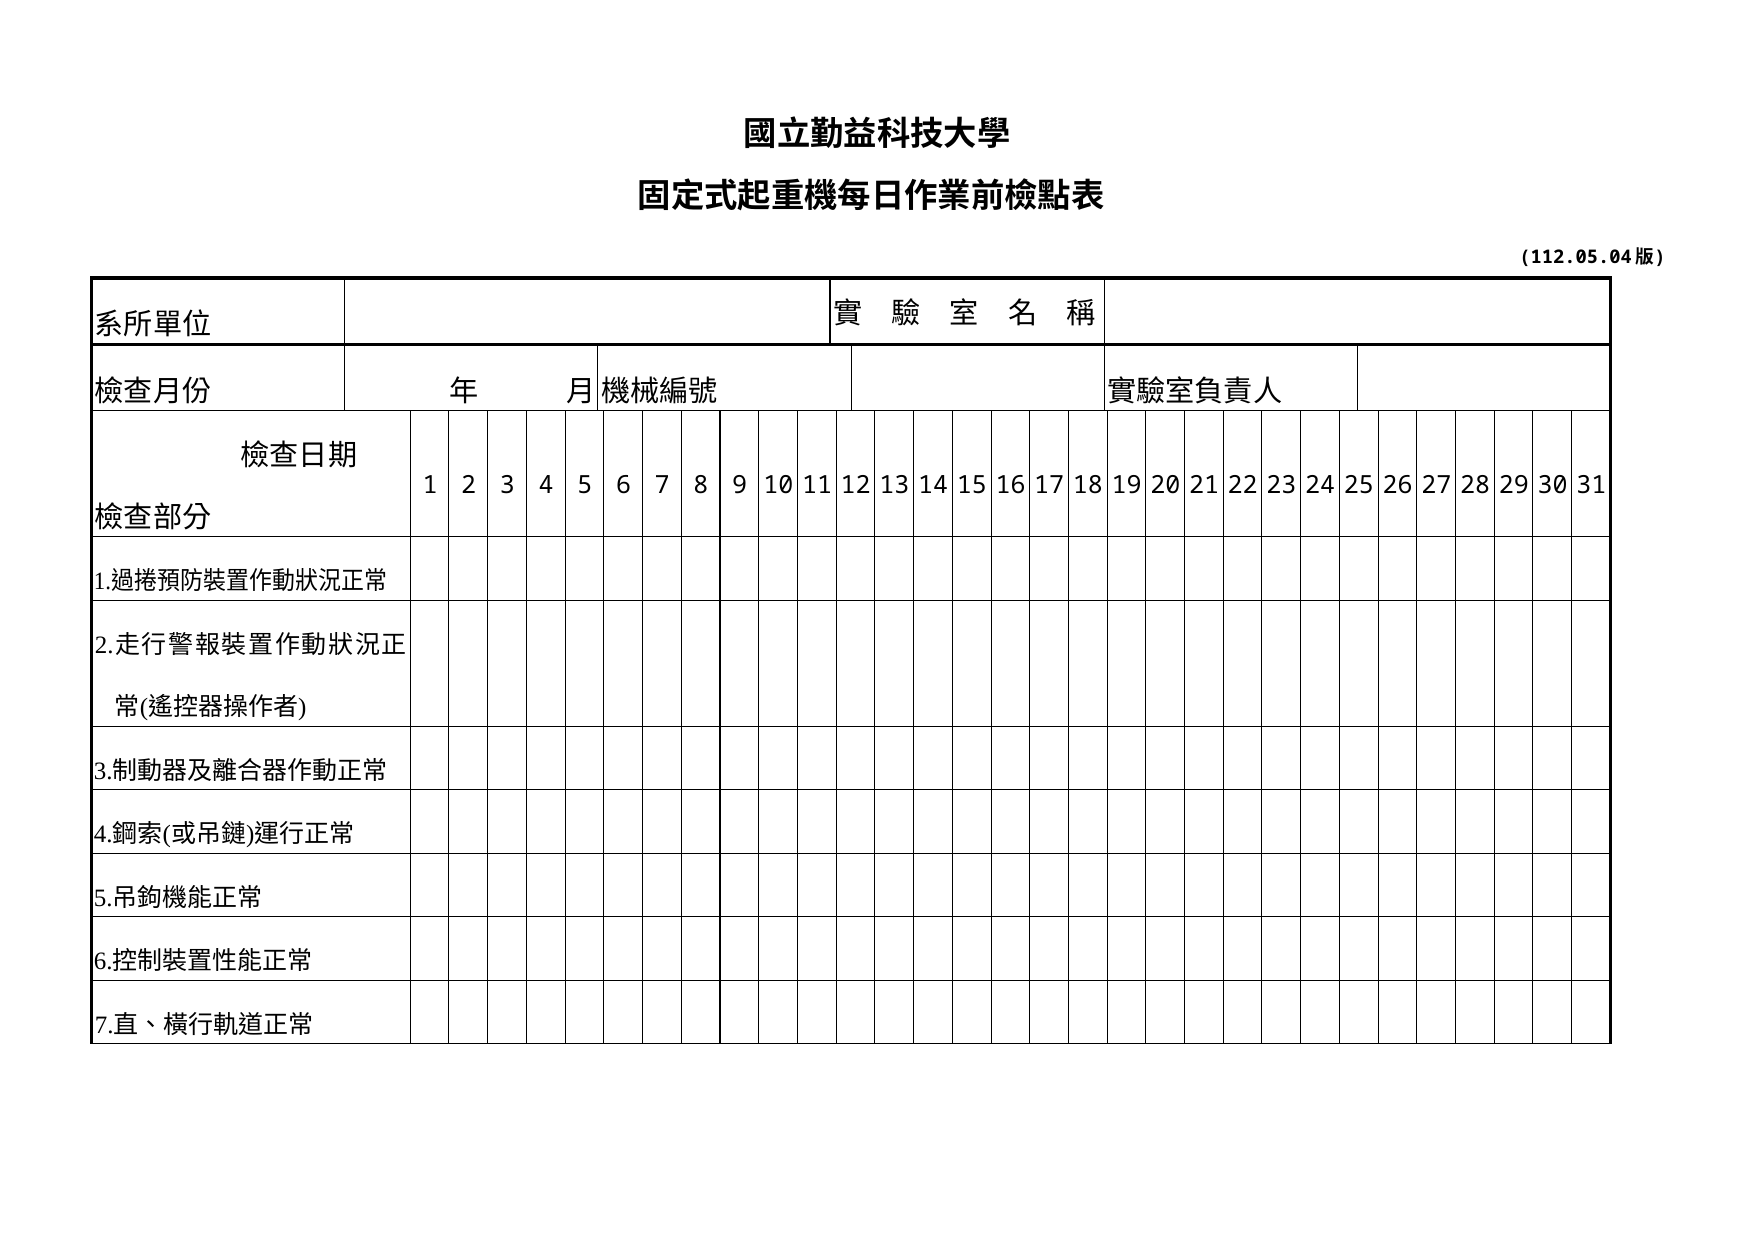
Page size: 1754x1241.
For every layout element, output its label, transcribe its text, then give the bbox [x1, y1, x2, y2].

table_cell [914, 537, 952, 599]
table_cell [875, 854, 913, 916]
table_cell 20 [1146, 411, 1184, 536]
table_cell [992, 981, 1029, 1043]
table_cell 15 [953, 411, 991, 536]
table_cell [852, 346, 1104, 410]
table_cell [837, 790, 874, 853]
table_cell [1417, 727, 1455, 789]
table_cell [1340, 790, 1378, 853]
table_cell 3 [488, 411, 526, 536]
table_cell [1379, 601, 1416, 726]
table_cell 21 [1185, 411, 1223, 536]
table_cell [1417, 537, 1455, 599]
table_cell [1533, 537, 1571, 599]
table_cell [1069, 981, 1107, 1043]
table_cell [1146, 981, 1184, 1043]
table_cell 29 [1495, 411, 1532, 536]
table_cell 4 [527, 411, 565, 536]
table_cell [1146, 601, 1184, 726]
table_cell [1417, 601, 1455, 726]
table_cell [1533, 917, 1571, 980]
table_cell [1340, 601, 1378, 726]
table_cell [643, 917, 681, 980]
table_cell [1417, 854, 1455, 916]
table_header [1105, 280, 1609, 343]
table_cell 9 [721, 411, 758, 536]
table_cell [953, 727, 991, 789]
table_cell 13 [875, 411, 913, 536]
table_cell [1456, 727, 1494, 789]
table_cell 6.控制裝置性能正常 [93, 917, 410, 980]
table_cell [875, 981, 913, 1043]
table_cell [488, 854, 526, 916]
table_cell [1340, 917, 1378, 980]
table_cell [1146, 917, 1184, 980]
table_cell 1.過捲預防裝置作動狀況正常 [93, 537, 410, 599]
table_cell [837, 537, 874, 599]
table_cell [721, 981, 758, 1043]
table_cell [1495, 727, 1532, 789]
table_cell [1224, 854, 1261, 916]
table_cell [682, 981, 719, 1043]
table_cell [1456, 537, 1494, 599]
table_cell [1301, 917, 1339, 980]
table_cell [721, 854, 758, 916]
table_cell 30 [1533, 411, 1571, 536]
table_cell [1146, 854, 1184, 916]
table_cell [449, 917, 487, 980]
table_cell [604, 727, 642, 789]
table_cell [604, 917, 642, 980]
table_cell [1572, 537, 1609, 599]
table_cell [682, 854, 719, 916]
table_cell [1379, 790, 1416, 853]
table_cell [1030, 537, 1068, 599]
table_cell [1533, 854, 1571, 916]
table_cell [488, 601, 526, 726]
table_cell 7.直、橫行軌道正常 [93, 981, 410, 1043]
table_cell [488, 917, 526, 980]
table_cell [1572, 854, 1609, 916]
table_cell [798, 981, 836, 1043]
table_cell [837, 917, 874, 980]
table_cell 檢查月份 [93, 346, 344, 410]
table_cell [682, 727, 719, 789]
table_header 系所單位 [93, 280, 344, 343]
table_cell [1185, 917, 1223, 980]
table_cell [527, 981, 565, 1043]
table_cell [721, 601, 758, 726]
table_cell [1379, 727, 1416, 789]
table_cell [914, 981, 952, 1043]
table_cell [914, 601, 952, 726]
table_cell [953, 917, 991, 980]
text 國立勤益科技大學 [89, 89, 1665, 151]
table_cell [566, 917, 603, 980]
table_cell [914, 727, 952, 789]
table_cell [1108, 537, 1145, 599]
table_cell [875, 601, 913, 726]
table_cell [449, 790, 487, 853]
table_cell [1417, 917, 1455, 980]
table_cell [1379, 537, 1416, 599]
table_cell [566, 727, 603, 789]
table_cell [488, 727, 526, 789]
table_cell 8 [682, 411, 719, 536]
table_cell [643, 601, 681, 726]
table_cell [643, 727, 681, 789]
table_cell [953, 981, 991, 1043]
table_cell [1301, 981, 1339, 1043]
table_cell [1185, 601, 1223, 726]
table_cell [527, 537, 565, 599]
table_header 實 驗 室 名 稱 [831, 280, 1104, 343]
table_cell [1417, 790, 1455, 853]
table_cell [1185, 727, 1223, 789]
table_cell [1108, 727, 1145, 789]
table_cell 5 [566, 411, 603, 536]
table_cell [1456, 601, 1494, 726]
table_cell 27 [1417, 411, 1455, 536]
table_cell [837, 727, 874, 789]
table_cell [1301, 854, 1339, 916]
table_cell 2.走行警報裝置作動狀況正常(遙控器操作者) [93, 601, 410, 726]
table_cell 3.制動器及離合器作動正常 [93, 727, 410, 789]
table_cell 16 [992, 411, 1029, 536]
table_cell [1108, 601, 1145, 726]
table_cell [953, 537, 991, 599]
table_cell [527, 917, 565, 980]
table_cell [1358, 346, 1609, 410]
table_cell [643, 981, 681, 1043]
table_cell [1340, 537, 1378, 599]
table_cell [837, 601, 874, 726]
table_cell [721, 727, 758, 789]
table_cell [1069, 727, 1107, 789]
table_cell [1495, 981, 1532, 1043]
table_cell 檢查日期 檢查部分 [93, 411, 410, 536]
table_cell [682, 537, 719, 599]
table_cell [527, 601, 565, 726]
table_cell [798, 537, 836, 599]
table_cell [1340, 727, 1378, 789]
table_cell [449, 981, 487, 1043]
table_cell [721, 537, 758, 599]
table_cell [488, 790, 526, 853]
table_cell 2 [449, 411, 487, 536]
table_cell [1030, 917, 1068, 980]
table_cell [449, 601, 487, 726]
table_cell [953, 854, 991, 916]
table_cell [1030, 727, 1068, 789]
table_cell [721, 790, 758, 853]
table_cell 17 [1030, 411, 1068, 536]
table_cell 14 [914, 411, 952, 536]
table_cell [759, 727, 797, 789]
table_cell [1379, 854, 1416, 916]
table_cell [643, 537, 681, 599]
table_cell [1262, 854, 1300, 916]
table_cell [1069, 537, 1107, 599]
table_cell [798, 917, 836, 980]
table_cell [1533, 601, 1571, 726]
table_cell [1533, 790, 1571, 853]
table_cell [682, 917, 719, 980]
table_cell [1262, 727, 1300, 789]
table_cell [914, 917, 952, 980]
table_cell [1495, 917, 1532, 980]
table_cell [953, 601, 991, 726]
table_cell [837, 854, 874, 916]
table_cell [1108, 917, 1145, 980]
table_cell 1 [411, 411, 448, 536]
table_cell [1379, 917, 1416, 980]
table_cell [914, 790, 952, 853]
table_cell [875, 727, 913, 789]
table_cell [1185, 981, 1223, 1043]
table_cell [798, 790, 836, 853]
table_cell [1572, 981, 1609, 1043]
table_cell [1572, 917, 1609, 980]
table_cell [1185, 537, 1223, 599]
table_cell [1379, 981, 1416, 1043]
table_cell [1185, 854, 1223, 916]
table_cell 4.鋼索(或吊鏈)運行正常 [93, 790, 410, 853]
table_cell [1069, 790, 1107, 853]
table_cell [604, 790, 642, 853]
table_cell [1185, 790, 1223, 853]
table_cell [1224, 727, 1261, 789]
table_cell [992, 917, 1029, 980]
table_cell [759, 854, 797, 916]
table_cell [411, 727, 448, 789]
table_cell [1224, 601, 1261, 726]
table_cell [566, 601, 603, 726]
table_cell [1572, 790, 1609, 853]
table_cell [721, 917, 758, 980]
table_cell [527, 727, 565, 789]
table_cell [488, 537, 526, 599]
table_cell [411, 917, 448, 980]
table_cell 10 [759, 411, 797, 536]
table_cell 23 [1262, 411, 1300, 536]
table_cell [1146, 537, 1184, 599]
table_cell [682, 601, 719, 726]
table_cell [992, 537, 1029, 599]
table_cell 6 [604, 411, 642, 536]
table_cell [1456, 854, 1494, 916]
table_cell [759, 981, 797, 1043]
table_cell [1456, 917, 1494, 980]
table_cell [1456, 790, 1494, 853]
table_cell [1301, 537, 1339, 599]
table_cell [875, 917, 913, 980]
table_cell [1108, 790, 1145, 853]
table_cell [1262, 917, 1300, 980]
table_cell 實驗室負責人 [1105, 346, 1357, 410]
table_cell [798, 601, 836, 726]
table_cell [449, 727, 487, 789]
table_cell [604, 601, 642, 726]
table_cell [1262, 981, 1300, 1043]
table_cell [1030, 981, 1068, 1043]
table_cell [411, 981, 448, 1043]
table_cell [759, 917, 797, 980]
table_cell 31 [1572, 411, 1609, 536]
table_cell [411, 790, 448, 853]
table_cell [604, 981, 642, 1043]
table_cell [1301, 790, 1339, 853]
table_cell [992, 601, 1029, 726]
table_cell [449, 537, 487, 599]
table_cell [1030, 790, 1068, 853]
table_cell [1146, 790, 1184, 853]
table_cell [1069, 601, 1107, 726]
table_cell 18 [1069, 411, 1107, 536]
table_cell [1224, 917, 1261, 980]
table_cell [411, 537, 448, 599]
table_cell [798, 727, 836, 789]
table_cell [1495, 537, 1532, 599]
table_cell [488, 981, 526, 1043]
table_cell [992, 790, 1029, 853]
table_cell 年 月 [345, 346, 597, 410]
table_cell [1495, 854, 1532, 916]
table_cell [1108, 981, 1145, 1043]
table_cell [1572, 727, 1609, 789]
table_cell [798, 854, 836, 916]
table_cell [1262, 537, 1300, 599]
table_cell [1224, 790, 1261, 853]
table_cell 26 [1379, 411, 1416, 536]
table_cell [1340, 981, 1378, 1043]
table_cell 24 [1301, 411, 1339, 536]
table_cell [604, 854, 642, 916]
table_cell 機械編號 [598, 346, 851, 410]
table_cell [1572, 601, 1609, 726]
table_cell [1456, 981, 1494, 1043]
table_cell [643, 854, 681, 916]
table_cell [1108, 854, 1145, 916]
table_header [345, 280, 829, 343]
text (112.05.04版) [89, 214, 1665, 276]
table_cell [527, 790, 565, 853]
table_cell [1495, 790, 1532, 853]
table_cell 7 [643, 411, 681, 536]
table_cell [449, 854, 487, 916]
table_cell 19 [1108, 411, 1145, 536]
table_cell [1030, 601, 1068, 726]
table_cell [1417, 981, 1455, 1043]
table_cell [1495, 601, 1532, 726]
table_cell [411, 854, 448, 916]
table_cell [759, 790, 797, 853]
table_cell [992, 854, 1029, 916]
table_cell 28 [1456, 411, 1494, 536]
table_cell [411, 601, 448, 726]
table_cell 22 [1224, 411, 1261, 536]
table_cell [1224, 981, 1261, 1043]
table_cell [566, 790, 603, 853]
table_cell [837, 981, 874, 1043]
table_cell 11 [798, 411, 836, 536]
table_cell [1224, 537, 1261, 599]
table_cell [1340, 854, 1378, 916]
table_cell [527, 854, 565, 916]
table_cell [953, 790, 991, 853]
table_cell [1069, 917, 1107, 980]
table_cell 12 [837, 411, 874, 536]
table_cell [566, 537, 603, 599]
table_cell [1262, 601, 1300, 726]
table_cell [992, 727, 1029, 789]
text 固定式起重機每日作業前檢點表 [89, 151, 1665, 214]
table_cell [1301, 601, 1339, 726]
table_cell [566, 981, 603, 1043]
table_cell [1146, 727, 1184, 789]
table_cell [604, 537, 642, 599]
table_cell 25 [1340, 411, 1378, 536]
table_cell 5.吊鉤機能正常 [93, 854, 410, 916]
table_cell [682, 790, 719, 853]
table_cell [1301, 727, 1339, 789]
table_cell [1533, 727, 1571, 789]
table_cell [1262, 790, 1300, 853]
table_cell [643, 790, 681, 853]
table_cell [566, 854, 603, 916]
table_cell [1030, 854, 1068, 916]
table_cell [875, 537, 913, 599]
table_cell [1069, 854, 1107, 916]
table_cell [914, 854, 952, 916]
table_cell [1533, 981, 1571, 1043]
table_cell [759, 537, 797, 599]
table_cell [875, 790, 913, 853]
table_cell [759, 601, 797, 726]
